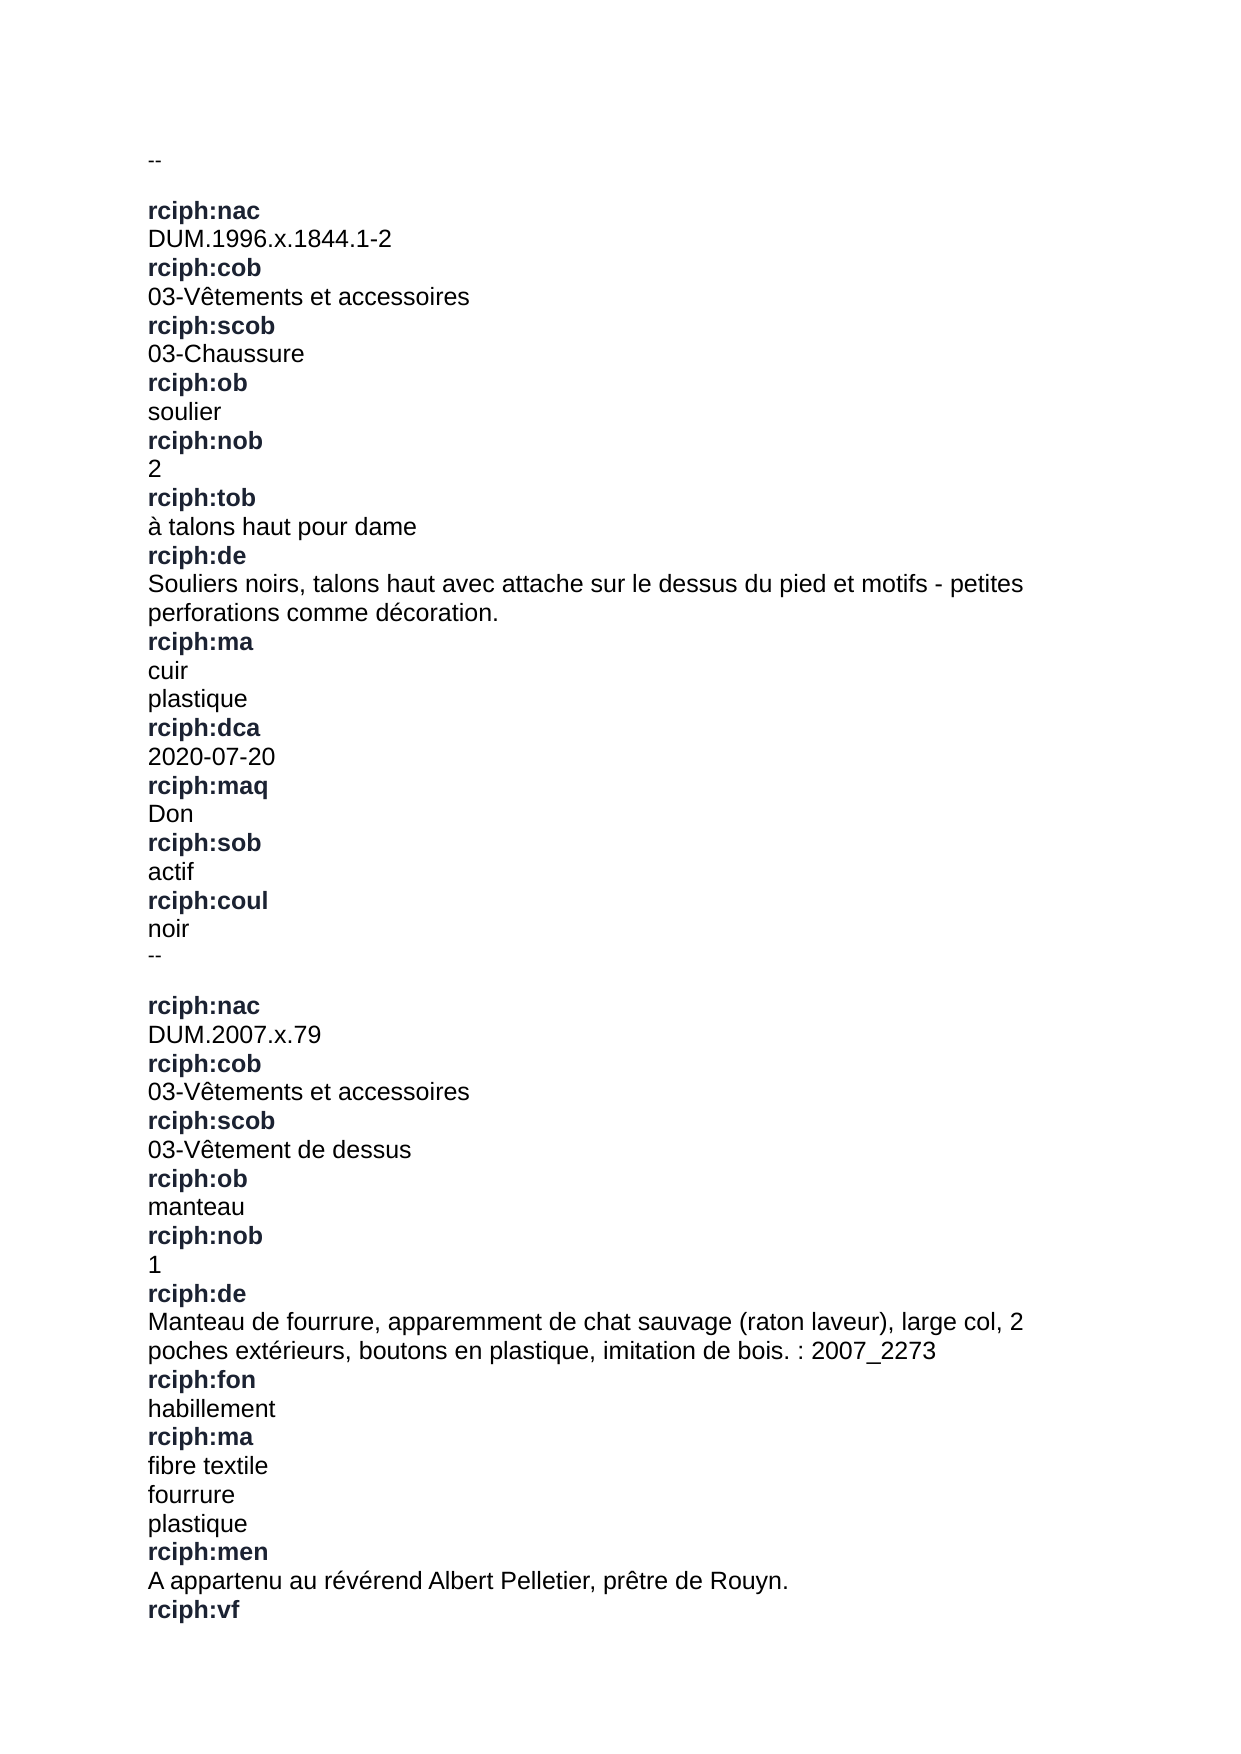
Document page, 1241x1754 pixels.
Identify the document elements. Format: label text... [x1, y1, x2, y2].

text plastique [148, 1508, 1092, 1537]
text rciph:vf [148, 1595, 1092, 1623]
text rciph:ob [148, 1163, 1092, 1192]
text fourrure [148, 1480, 1092, 1508]
text habillement [148, 1393, 1092, 1422]
text rciph:maq [148, 771, 1092, 799]
text Souliers noirs, talons haut avec attache sur le dessus du pied et motifs - petites perforations comme décoration. [148, 569, 1092, 627]
text rciph:scob [148, 1106, 1092, 1135]
text rciph:tob [148, 483, 1092, 512]
text rciph:fon [148, 1365, 1092, 1393]
text actif [148, 857, 1092, 886]
text DUM.1996.x.1844.1-2 [148, 224, 1092, 253]
text fibre textile [148, 1451, 1092, 1480]
text rciph:cob [148, 253, 1092, 282]
text rciph:sob [148, 828, 1092, 857]
text manteau [148, 1192, 1092, 1221]
text rciph:scob [148, 311, 1092, 339]
text 1 [148, 1250, 1092, 1278]
text Manteau de fourrure, apparemment de chat sauvage (raton laveur), large col, 2 poches extérieurs, boutons en plastique, imitation de bois. : 2007_2273 [148, 1307, 1092, 1365]
text plastique [148, 684, 1092, 713]
text rciph:nob [148, 1221, 1092, 1250]
text rciph:coul [148, 886, 1092, 914]
text rciph:men [148, 1537, 1092, 1566]
text rciph:nac [148, 196, 1092, 224]
text -- [148, 148, 1092, 172]
text à talons haut pour dame [148, 512, 1092, 541]
text 03-Vêtements et accessoires [148, 1077, 1092, 1106]
text A appartenu au révérend Albert Pelletier, prêtre de Rouyn. [148, 1566, 1092, 1595]
text 2020-07-20 [148, 742, 1092, 771]
text Don [148, 799, 1092, 828]
text DUM.2007.x.79 [148, 1020, 1092, 1048]
text rciph:cob [148, 1048, 1092, 1077]
text 03-Chaussure [148, 339, 1092, 368]
text rciph:ob [148, 368, 1092, 397]
text rciph:de [148, 541, 1092, 569]
text rciph:ma [148, 1422, 1092, 1451]
text rciph:de [148, 1278, 1092, 1307]
text rciph:ma [148, 627, 1092, 656]
text cuir [148, 656, 1092, 684]
text 2 [148, 454, 1092, 483]
text rciph:nob [148, 426, 1092, 454]
text rciph:nac [148, 991, 1092, 1020]
text 03-Vêtement de dessus [148, 1135, 1092, 1163]
text soulier [148, 397, 1092, 426]
text 03-Vêtements et accessoires [148, 282, 1092, 311]
text rciph:dca [148, 713, 1092, 742]
text -- [148, 943, 1092, 967]
text noir [148, 914, 1092, 943]
